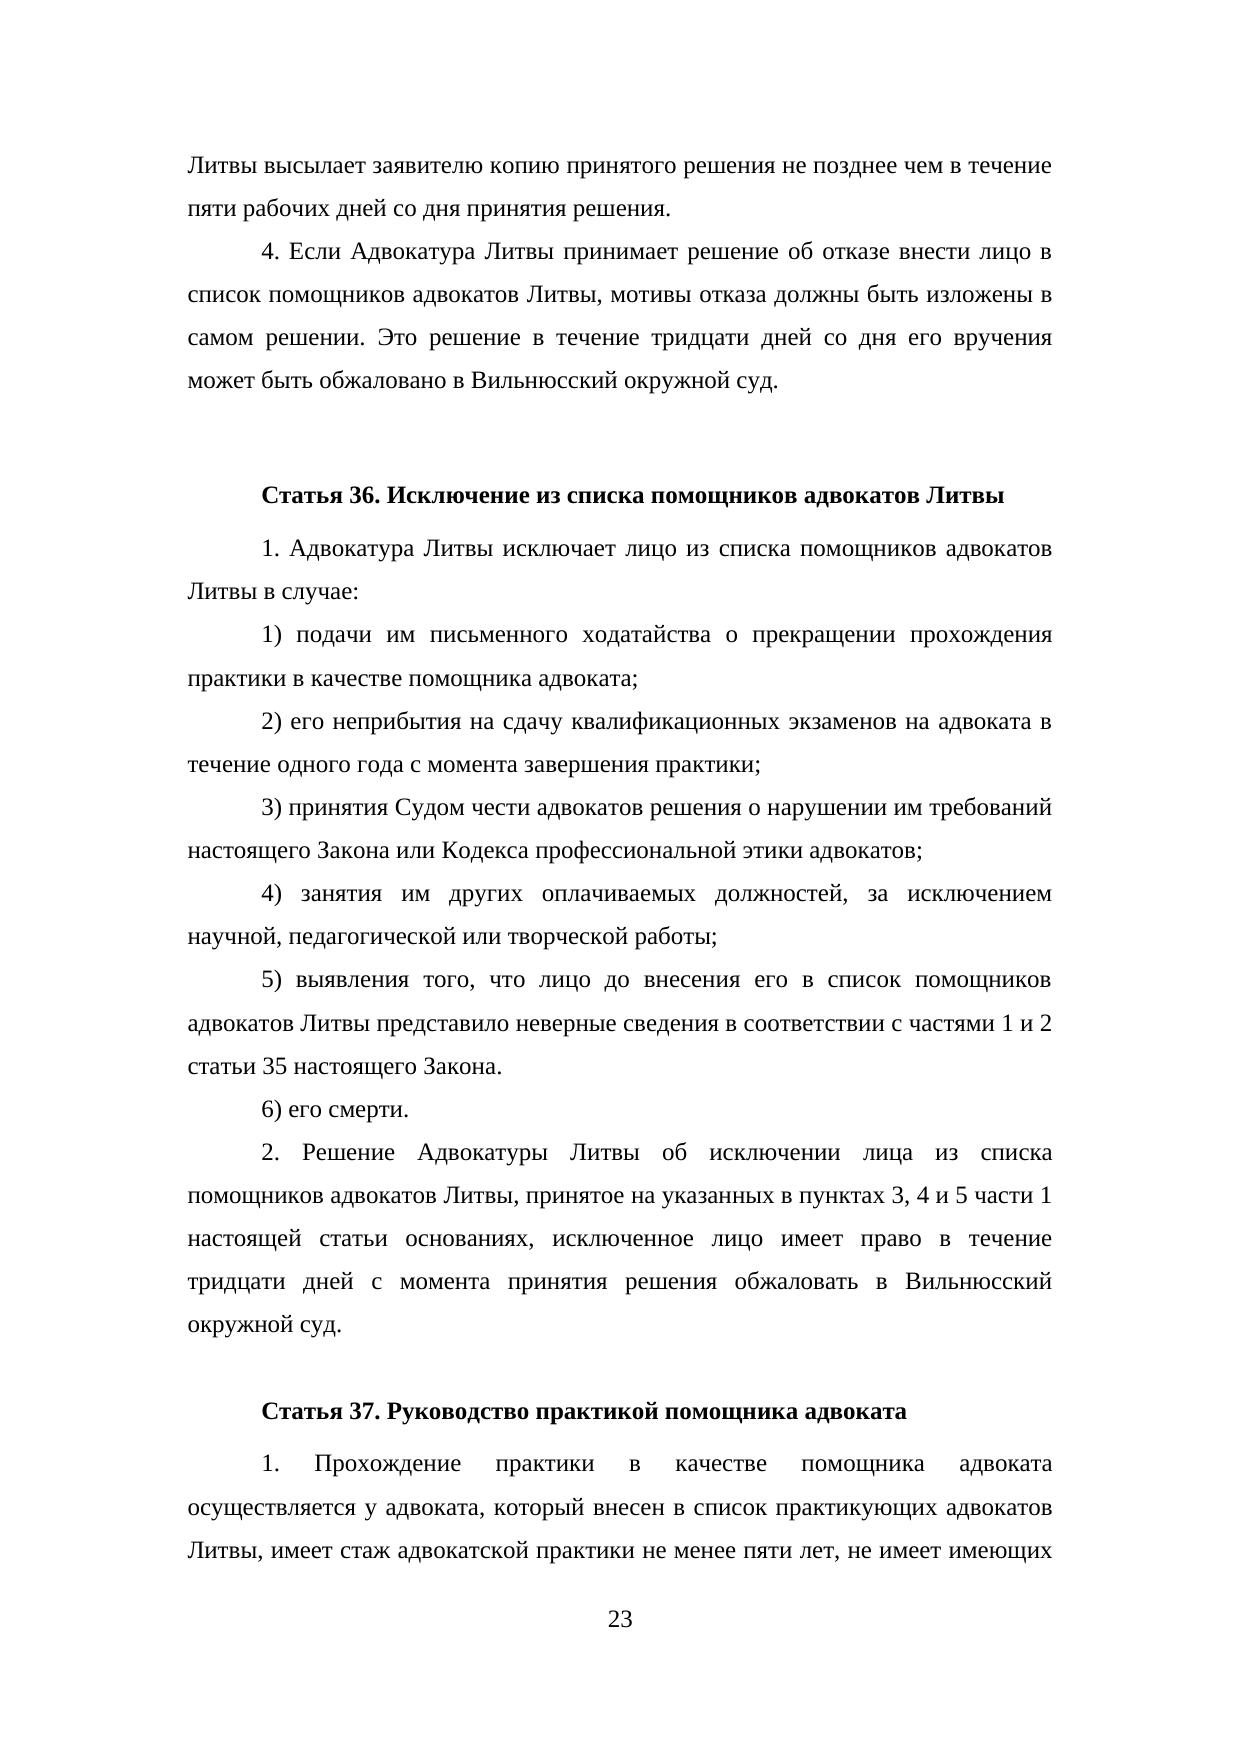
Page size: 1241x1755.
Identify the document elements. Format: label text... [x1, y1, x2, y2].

text Статья 36. Исключение из списка помощников адвокатов Литвы [220, 481, 1053, 509]
text 1. Адвокатура Литвы исключает лицо из списка помощников адвокатов Литвы в случае: [187, 533, 1053, 605]
text Литвы высылает заявителю копию принятого решения не позднее чем в течение пяти рабочих дней со дня принятия решения. [187, 150, 1053, 222]
text 2) его неприбытия на сдачу квалификационных экзаменов на адвоката в течение одного года с момента завершения практики; [187, 706, 1053, 778]
text 6) его смерти. [187, 1094, 1053, 1123]
text 4) занятия им других оплачиваемых должностей, за исключением научной, педагогической или творческой работы; [187, 878, 1053, 950]
text Статья 37. Руководство практикой помощника адвоката [220, 1396, 1053, 1424]
text 4. Если Адвокатура Литвы принимает решение об отказе внести лицо в список помощников адвокатов Литвы, мотивы отказа должны быть изложены в самом решении. Это решение в течение тридцати дней со дня его вручения может быть обжаловано в Вильнюсский окружной суд. [187, 236, 1053, 394]
text 3) принятия Судом чести адвокатов решения о нарушении им требований настоящего Закона или Кодекса профессиональной этики адвокатов; [187, 792, 1053, 864]
text 1. Прохождение практики в качестве помощника адвоката осуществляется у адвоката, который внесен в список практикующих адвокатов Литвы, имеет стаж адвокатской практики не менее пяти лет, не имеет имеющих [187, 1448, 1053, 1563]
text 1) подачи им письменного ходатайства о прекращении прохождения практики в качестве помощника адвоката; [187, 619, 1053, 691]
text 2. Решение Адвокатуры Литвы об исключении лица из списка помощников адвокатов Литвы, принятое на указанных в пунктах 3, 4 и 5 части 1 настоящей статьи основаниях, исключенное лицо имеет право в течение тридцати дней с момента принятия решения обжаловать в Вильнюсский окружной суд. [187, 1137, 1053, 1338]
text 5) выявления того, что лицо до внесения его в список помощников адвокатов Литвы представило неверные сведения в соответствии с частями 1 и 2 статьи 35 настоящего Закона. [187, 964, 1053, 1079]
